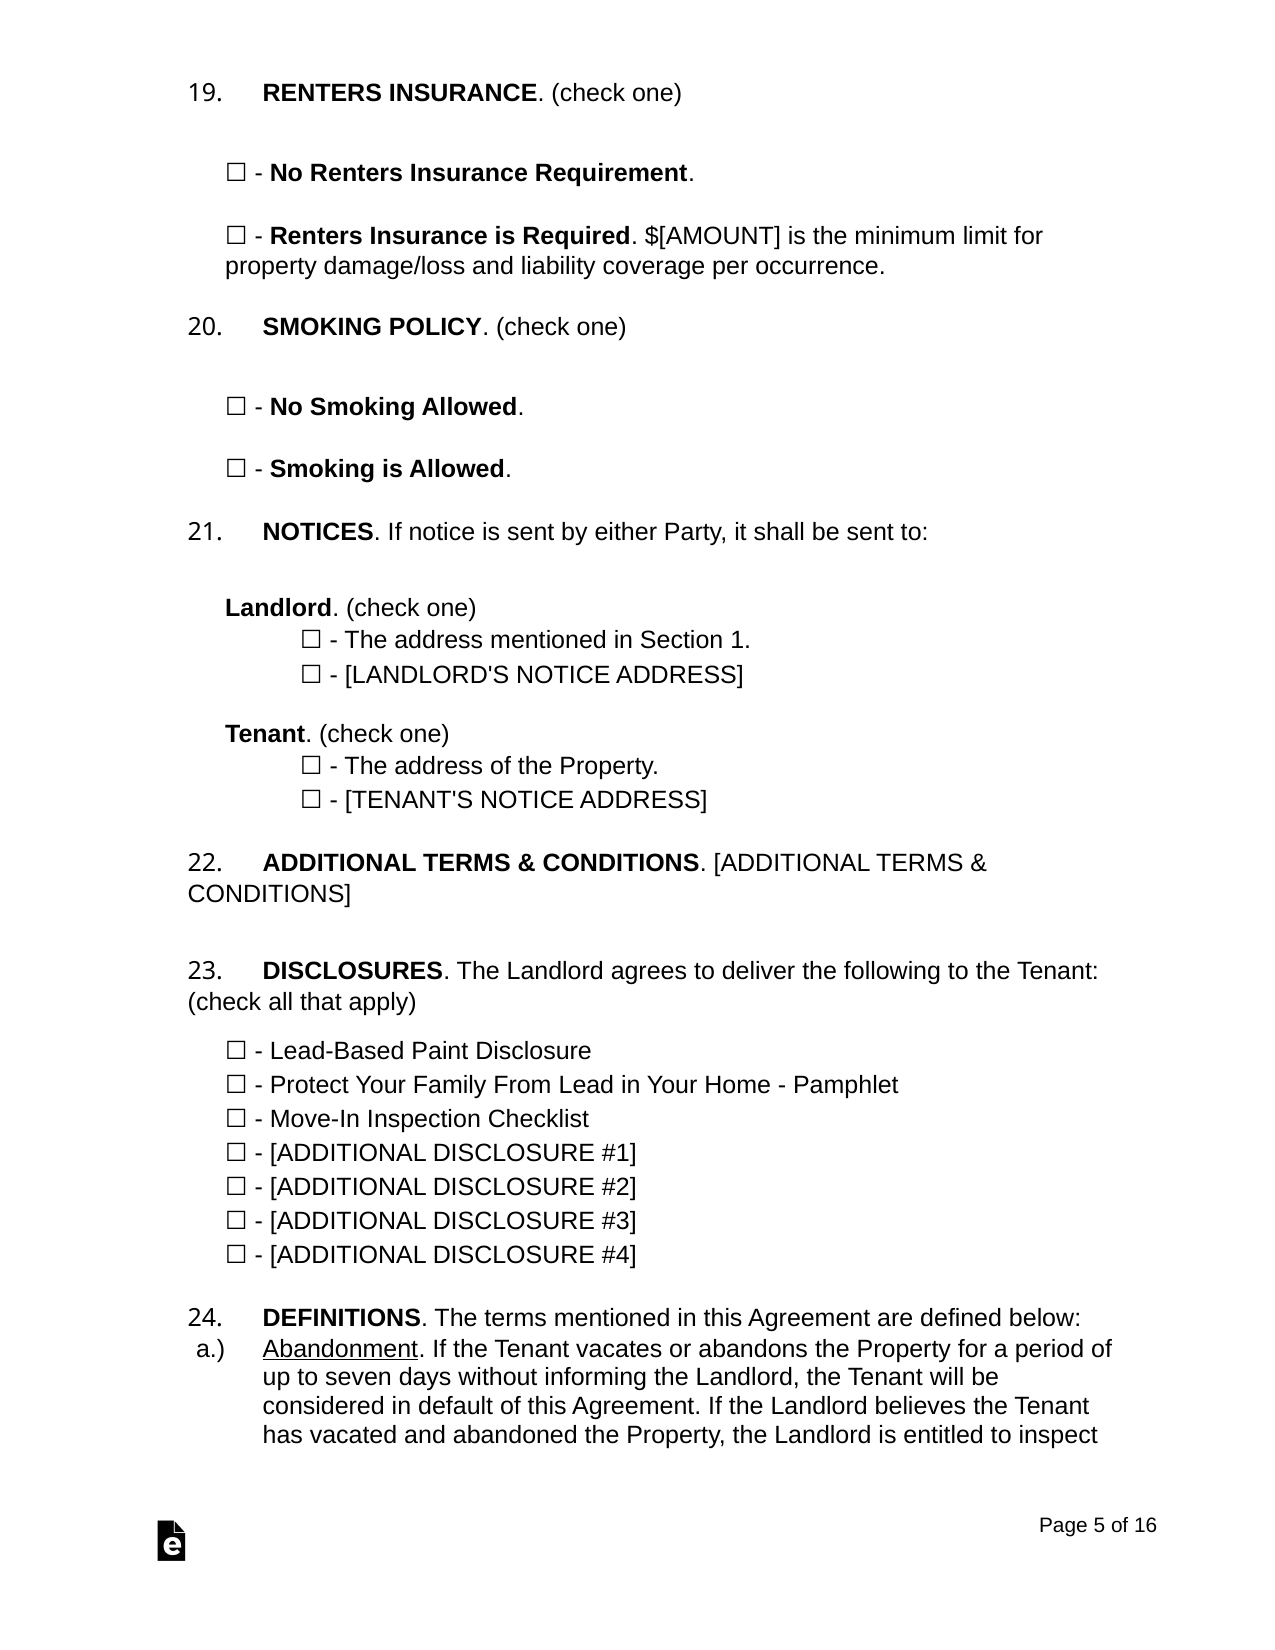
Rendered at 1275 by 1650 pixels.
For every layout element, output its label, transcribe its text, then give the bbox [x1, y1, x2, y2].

list Abandonment. If the Tenant vacates or abandons the Property for a period of up to seven days without informing the Landlord, the Tenant will be considered in default of this Agreement. If the Landlord believes the Tenant has vacated and abandoned the Property, the Landlord is entitled to inspect [225, 1334, 1125, 1449]
text ☐ - No Smoking Allowed. [225, 388, 1125, 422]
text ☐ - [ADDITIONAL DISCLOSURE #4] [225, 1237, 1125, 1271]
text ☐ - Renters Insurance is Required. $[AMOUNT] is the minimum limit for property damage/loss and liability coverage per occurrence. [225, 217, 1125, 280]
list RENTERS INSURANCE. (check one) [187, 75, 1125, 109]
list DISCLOSURES. The Landlord agrees to deliver the following to the Tenant: (check all that apply) [187, 953, 1125, 1016]
text ☐ - [TENANT'S NOTICE ADDRESS] [225, 782, 1125, 816]
text ☐ - The address of the Property. [300, 748, 1125, 782]
list NOTICES. If notice is sent by either Party, it shall be sent to: [187, 514, 1125, 548]
text ☐ - Protect Your Family From Lead in Your Home - Pamphlet [225, 1066, 1125, 1101]
list SMOKING POLICY. (check one) [187, 309, 1125, 343]
text ☐ - [ADDITIONAL DISCLOSURE #2] [225, 1169, 1125, 1203]
text ☐ - Smoking is Allowed. [225, 451, 1125, 485]
text Tenant. (check one) [225, 719, 1125, 748]
text ☐ - No Renters Insurance Requirement. [225, 154, 1125, 188]
text ☐ - [LANDLORD'S NOTICE ADDRESS] [225, 656, 1125, 690]
text Landlord. (check one) [225, 593, 1125, 622]
list DEFINITIONS. The terms mentioned in this Agreement are defined below: [187, 1299, 1125, 1334]
text ☐ - [ADDITIONAL DISCLOSURE #3] [225, 1203, 1125, 1237]
text ☐ - Move-In Inspection Checklist [225, 1101, 1125, 1134]
text ☐ - [ADDITIONAL DISCLOSURE #1] [225, 1134, 1125, 1169]
list ADDITIONAL TERMS & CONDITIONS. [ADDITIONAL TERMS & CONDITIONS] [187, 845, 1125, 907]
text ☐ - Lead-Based Paint Disclosure [225, 1032, 1125, 1066]
text ☐ - The address mentioned in Section 1. [300, 622, 1125, 656]
